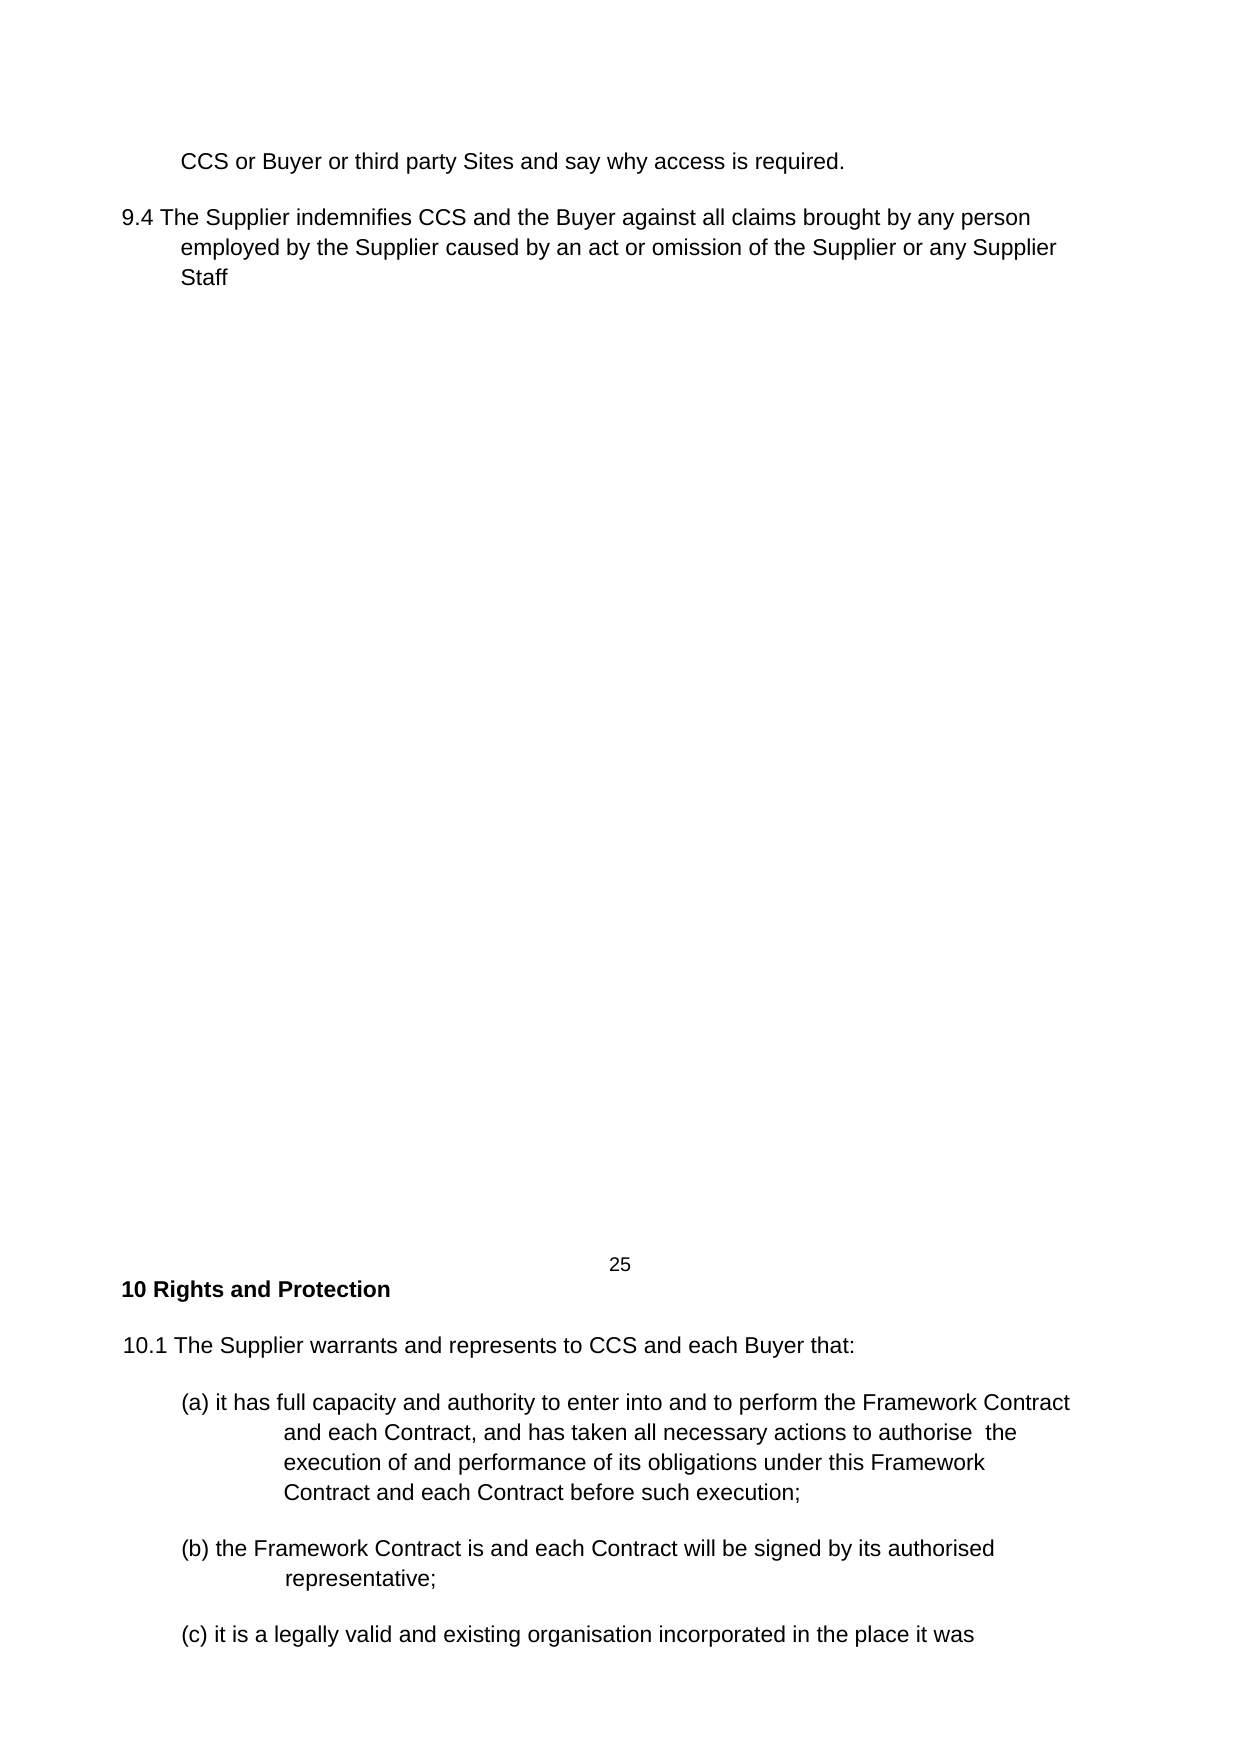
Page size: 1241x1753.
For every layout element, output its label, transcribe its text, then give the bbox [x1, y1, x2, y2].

text 25 [609, 1253, 1224, 1276]
text 10 Rights and Protection [121, 1276, 1224, 1302]
text (a) it has full capacity and authority to enter into and to perform the Framework Contract and each Contract, and has taken all necessary actions to authorise the execution of and performance of its obligations under this Framework Contract and each Contract before such execution; [181, 1388, 1072, 1505]
text 9.4 The Supplier indemnifies CCS and the Buyer against all claims brought by any person employed by the Supplier caused by an act or omission of the Supplier or any Supplier Staff [121, 204, 1062, 290]
text (b) the Framework Contract is and each Contract will be signed by its authorised representative; [181, 1535, 1070, 1591]
text CCS or Buyer or third party Sites and say why access is required. [121, 148, 1055, 174]
text (c) it is a legally valid and existing organisation incorporated in the place it was [181, 1621, 1050, 1647]
text 10.1 The Supplier warrants and represents to CCS and each Buyer that: [123, 1332, 1224, 1358]
